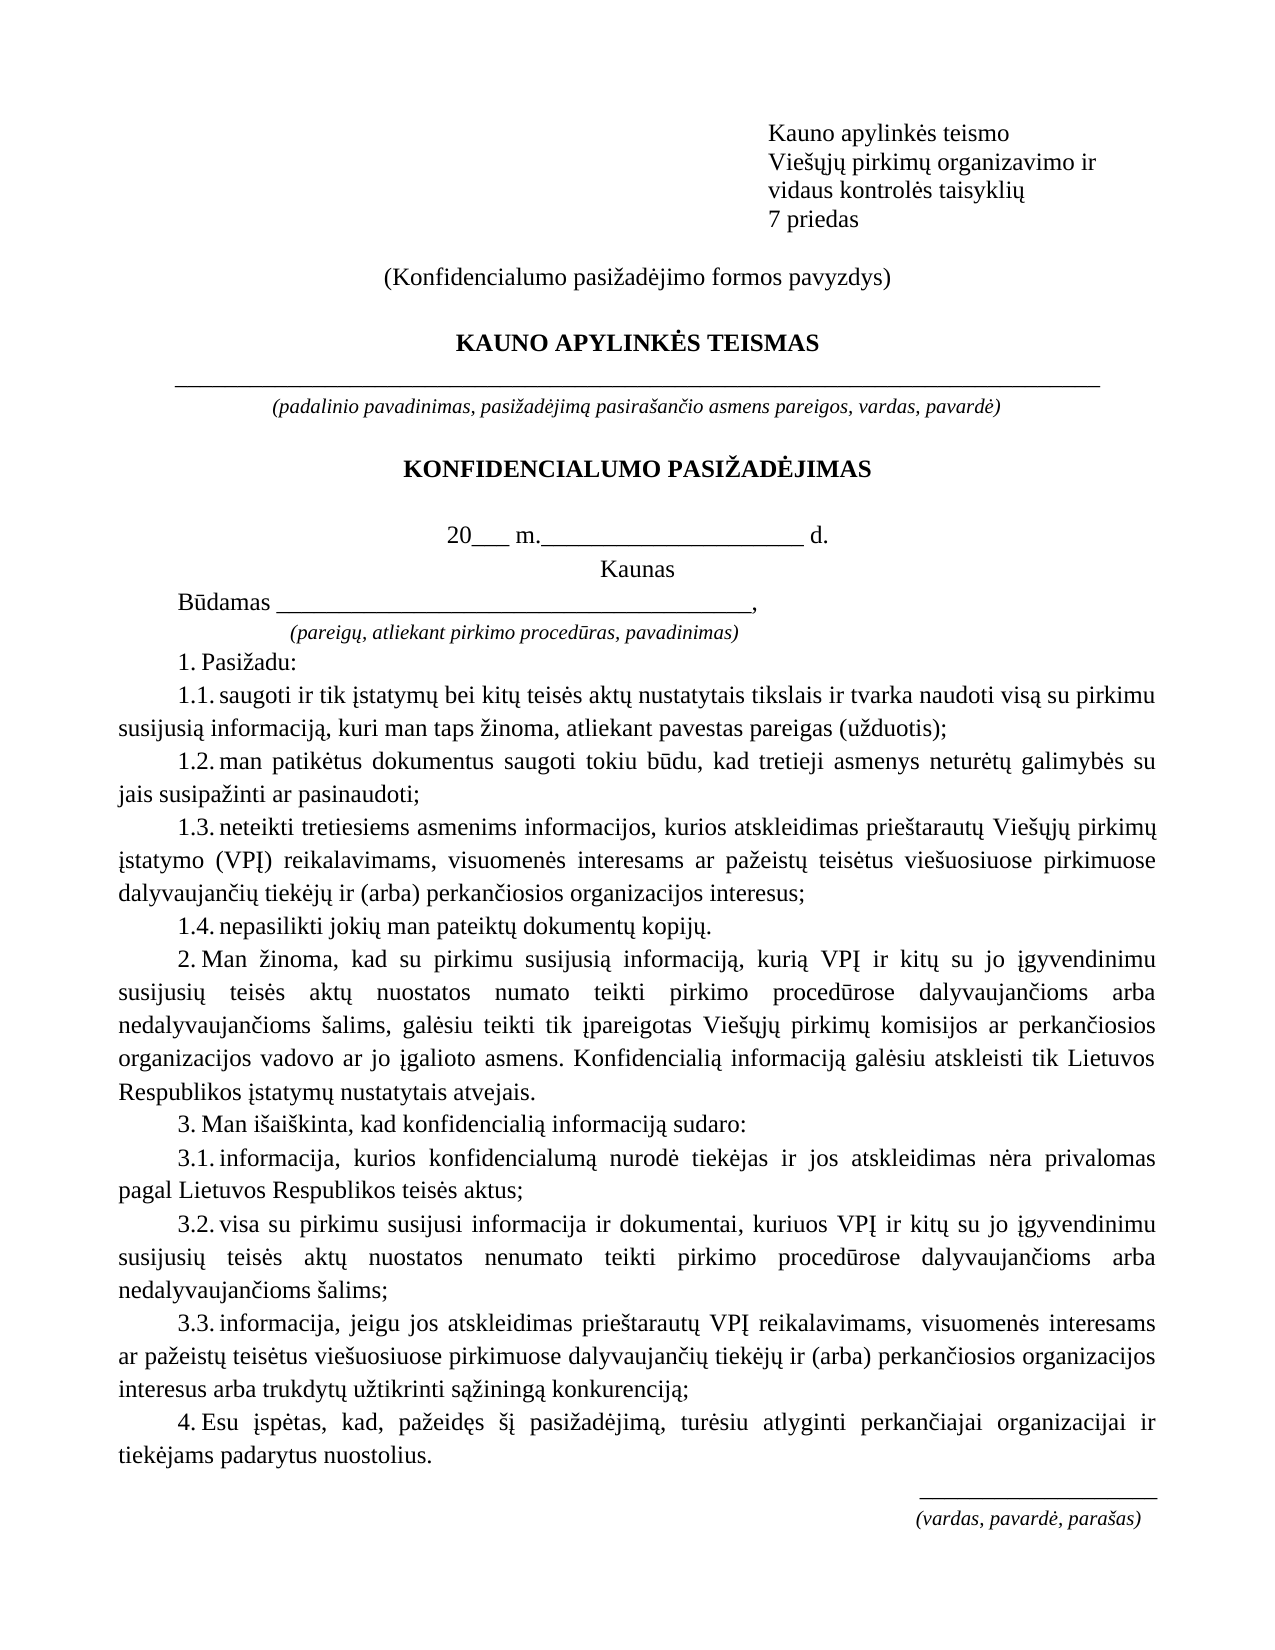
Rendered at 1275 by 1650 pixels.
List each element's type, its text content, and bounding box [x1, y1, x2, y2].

text 1. Pasižadu: [118, 647, 1157, 676]
text 1.4. nepasilikti jokių man pateiktų dokumentų kopijų. [118, 911, 1157, 940]
text 3. Man išaiškinta, kad konfidencialią informaciją sudaro: [118, 1109, 1157, 1138]
text 3.2. visa su pirkimu susijusi informacija ir dokumentai, kuriuos VPĮ ir kitų su jo įgyvendinimu susijusių teisės aktų nuostatos nenumato teikti pirkimo procedūrose dalyvaujančioms arba nedalyvaujančioms šalims; [118, 1209, 1157, 1303]
text 2. Man žinoma, kad su pirkimu susijusią informaciją, kurią VPĮ ir kitų su jo įgyvendinimu susijusių teisės aktų nuostatos numato teikti pirkimo procedūrose dalyvaujančioms arba nedalyvaujančioms šalims, galėsiu teikti tik įpareigotas Viešųjų pirkimų komisijos ar perkančiosios organizacijos vadovo ar jo įgalioto asmens. Konfidencialią informaciją galėsiu atskleisti tik Lietuvos Respublikos įstatymų nustatytais atvejais. [118, 944, 1157, 1105]
text KONFIDENCIALUMO PASIŽADĖJIMAS [118, 454, 1157, 483]
text 1.2. man patikėtus dokumentus saugoti tokiu būdu, kad tretieji asmenys neturėtų galimybės su jais susipažinti ar pasinaudoti; [118, 746, 1157, 808]
text 4. Esu įspėtas, kad, pažeidęs šį pasižadėjimą, turėsiu atlyginti perkančiajai organizacijai ir tiekėjams padarytus nuostolius. [118, 1407, 1157, 1468]
text (vardas, pavardė, parašas) [916, 1506, 1157, 1530]
text 3.3. informacija, jeigu jos atskleidimas prieštarautų VPĮ reikalavimams, visuomenės interesams ar pažeistų teisėtus viešuosiuose pirkimuose dalyvaujančių tiekėjų ir (arba) perkančiosios organizacijos interesus arba trukdytų užtikrinti sąžiningą konkurenciją; [118, 1308, 1157, 1402]
text 1.1. saugoti ir tik įstatymų bei kitų teisės aktų nustatytais tikslais ir tvarka naudoti visą su pirkimu susijusią informaciją, kuri man taps žinoma, atliekant pavestas pareigas (užduotis); [118, 680, 1157, 742]
text 3.1. informacija, kurios konfidencialumą nurodė tiekėjas ir jos atskleidimas nėra privalomas pagal Lietuvos Respublikos teisės aktus; [118, 1143, 1157, 1204]
text 1.3. neteikti tretiesiems asmenims informacijos, kurios atskleidimas prieštarautų Viešųjų pirkimų įstatymo (VPĮ) reikalavimams, visuomenės interesams ar pažeistų teisėtus viešuosiuose pirkimuose dalyvaujančių tiekėjų ir (arba) perkančiosios organizacijos interesus; [118, 812, 1157, 907]
text Kaunas [118, 554, 1157, 582]
text Kauno apylinkės teismo [708, 118, 1157, 147]
text KAUNO APYLINKĖS TEISMAS [118, 328, 1157, 357]
text (Konfidencialumo pasižadėjimo formos pavyzdys) [118, 262, 1157, 291]
text Viešųjų pirkimų organizavimo ir [768, 147, 1157, 176]
text 7 priedas [693, 204, 1157, 233]
text 20___ m._____________________ d. [118, 521, 1157, 549]
text __________________________________________________________________________ [118, 361, 1157, 390]
text vidaus kontrolės taisyklių [768, 176, 1157, 204]
text Būdamas ______________________________________, [118, 587, 1157, 615]
text ___________________ [118, 1473, 1157, 1502]
text (pareigų, atliekant pirkimo procedūras, pavadinimas) [118, 620, 1157, 644]
text (padalinio pavadinimas, pasižadėjimą pasirašančio asmens pareigos, vardas, pavardė) [118, 394, 1157, 418]
